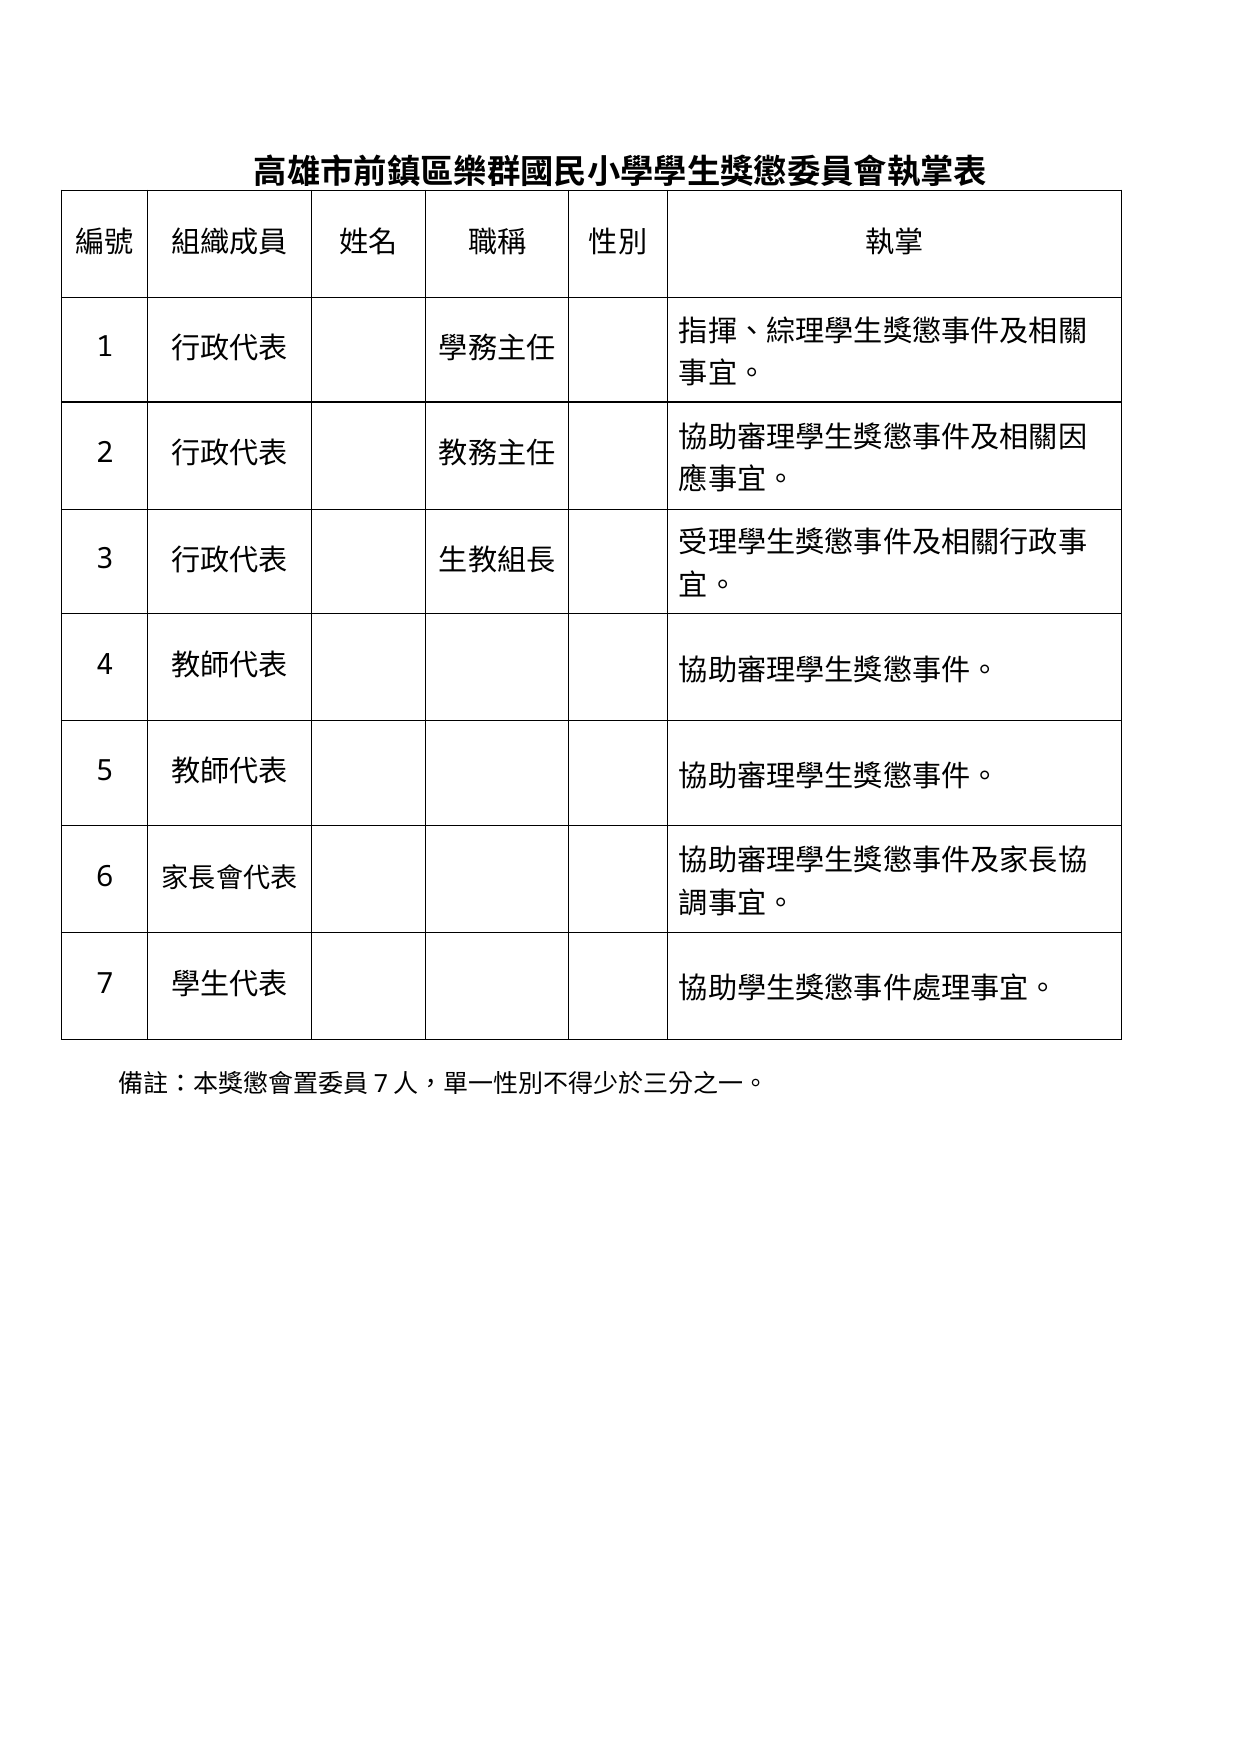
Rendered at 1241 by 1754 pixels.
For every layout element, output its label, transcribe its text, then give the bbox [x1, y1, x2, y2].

table_cell 1 [62, 298, 147, 401]
table_cell 6 [62, 826, 147, 932]
table_cell [569, 721, 667, 825]
table_cell 5 [62, 721, 147, 825]
table_cell [569, 826, 667, 932]
table_cell 7 [62, 933, 147, 1039]
table_cell 生教組長 [426, 510, 568, 613]
table_cell 學務主任 [426, 298, 568, 401]
table_cell [312, 298, 425, 401]
table_cell 學生代表 [148, 933, 311, 1039]
text 高雄市前鎮區樂群國民小學學生獎懲委員會執掌表 [118, 127, 1122, 189]
table_header 姓名 [312, 191, 425, 297]
table_header 編號 [62, 191, 147, 297]
table_cell 行政代表 [148, 403, 311, 508]
table_cell 協助審理學生獎懲事件。 [668, 721, 1121, 825]
table_header 組織成員 [148, 191, 311, 297]
table_cell 家長會代表 [148, 826, 311, 932]
table_cell 協助學生獎懲事件處理事宜。 [668, 933, 1121, 1039]
table_header 職稱 [426, 191, 568, 297]
table_cell 4 [62, 614, 147, 720]
table_cell [426, 721, 568, 825]
table_cell [312, 721, 425, 825]
table_cell [569, 298, 667, 401]
table_cell 教師代表 [148, 721, 311, 825]
table_cell [312, 933, 425, 1039]
table_cell [569, 933, 667, 1039]
table_cell [569, 510, 667, 613]
table_header 性別 [569, 191, 667, 297]
table_cell 2 [62, 403, 147, 508]
text 備註：本獎懲會置委員7人，單一性別不得少於三分之一。 [118, 1040, 1122, 1103]
table_header 執掌 [668, 191, 1121, 297]
table_cell [312, 403, 425, 508]
table_cell [312, 614, 425, 720]
table_cell [569, 403, 667, 508]
table_cell [426, 826, 568, 932]
table_cell [312, 826, 425, 932]
table_cell [312, 510, 425, 613]
table_cell 行政代表 [148, 510, 311, 613]
table_cell 協助審理學生獎懲事件及相關因應事宜。 [668, 403, 1121, 508]
table_cell [569, 614, 667, 720]
table_cell 指揮、綜理學生獎懲事件及相關事宜。 [668, 298, 1121, 401]
table_cell 3 [62, 510, 147, 613]
table_cell 教師代表 [148, 614, 311, 720]
table_cell [426, 614, 568, 720]
table_cell [426, 933, 568, 1039]
table_cell 協助審理學生獎懲事件及家長協調事宜。 [668, 826, 1121, 932]
table_cell 協助審理學生獎懲事件。 [668, 614, 1121, 720]
table_cell 教務主任 [426, 403, 568, 508]
table_cell 行政代表 [148, 298, 311, 401]
table_cell 受理學生獎懲事件及相關行政事宜。 [668, 510, 1121, 613]
